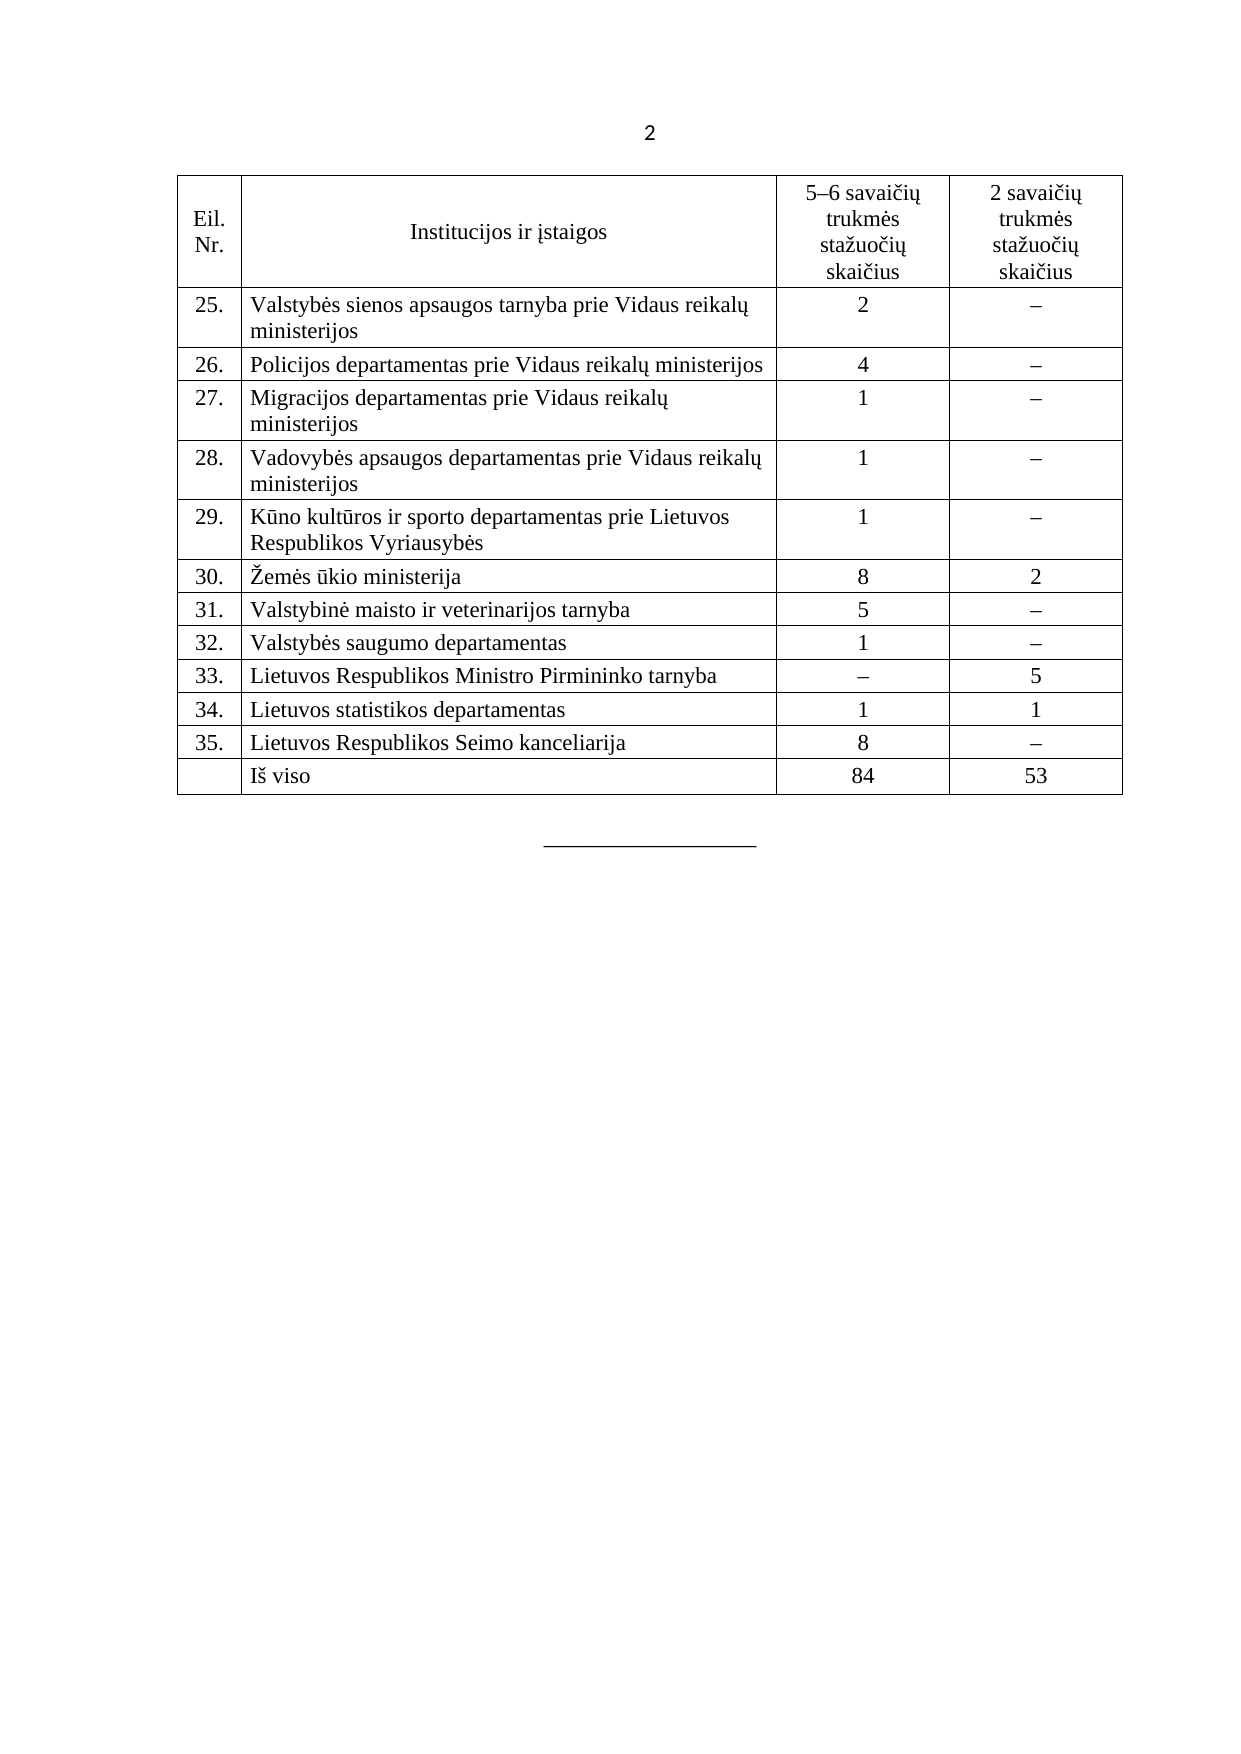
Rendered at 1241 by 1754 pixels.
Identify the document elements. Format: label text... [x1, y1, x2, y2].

table_cell – [950, 626, 1122, 658]
table_cell 33. [178, 660, 241, 692]
table_cell Vadovybės apsaugos departamentas prie Vidaus reikalų ministerijos [242, 441, 776, 499]
table_cell 30. [178, 560, 241, 592]
table_cell – [950, 593, 1122, 625]
table_cell – [950, 381, 1122, 439]
table_cell 35. [178, 726, 241, 758]
table_cell 2 [950, 560, 1122, 592]
table_cell 1 [777, 626, 949, 658]
table_cell – [950, 726, 1122, 758]
table_header 2 savaičių trukmės stažuočių skaičius [950, 176, 1122, 287]
table_cell 31. [178, 593, 241, 625]
table_cell 5 [777, 593, 949, 625]
table_cell 1 [777, 500, 949, 559]
table_cell 5 [950, 660, 1122, 692]
table_cell – [950, 441, 1122, 499]
table_cell Migracijos departamentas prie Vidaus reikalų ministerijos [242, 381, 776, 439]
table_cell [178, 759, 241, 794]
table_cell 4 [777, 348, 949, 380]
table_cell 53 [950, 759, 1122, 794]
table_header Institucijos ir įstaigos [242, 176, 776, 287]
table_cell 32. [178, 626, 241, 658]
table_cell 84 [777, 759, 949, 794]
table_cell 1 [950, 693, 1122, 725]
table_cell – [950, 500, 1122, 559]
table_cell 27. [178, 381, 241, 439]
table_cell 34. [178, 693, 241, 725]
text _________________ [177, 821, 1122, 850]
table_cell – [950, 288, 1122, 347]
table_cell Žemės ūkio ministerija [242, 560, 776, 592]
table_cell 25. [178, 288, 241, 347]
table_cell 26. [178, 348, 241, 380]
table_cell 8 [777, 560, 949, 592]
table_cell Policijos departamentas prie Vidaus reikalų ministerijos [242, 348, 776, 380]
table_cell 1 [777, 381, 949, 439]
table_cell 1 [777, 693, 949, 725]
table_cell Valstybės saugumo departamentas [242, 626, 776, 658]
table_cell 2 [777, 288, 949, 347]
table_header 5–6 savaičių trukmės stažuočių skaičius [777, 176, 949, 287]
table_header Eil. Nr. [178, 176, 241, 287]
table_cell 29. [178, 500, 241, 559]
table_cell Iš viso [242, 759, 776, 794]
table_cell – [950, 348, 1122, 380]
table_cell 28. [178, 441, 241, 499]
table_cell Valstybinė maisto ir veterinarijos tarnyba [242, 593, 776, 625]
table_cell Lietuvos Respublikos Seimo kanceliarija [242, 726, 776, 758]
table_cell Lietuvos statistikos departamentas [242, 693, 776, 725]
table_cell – [777, 660, 949, 692]
table_cell 8 [777, 726, 949, 758]
table_cell 1 [777, 441, 949, 499]
table_cell Lietuvos Respublikos Ministro Pirmininko tarnyba [242, 660, 776, 692]
table_cell Kūno kultūros ir sporto departamentas prie Lietuvos Respublikos Vyriausybės [242, 500, 776, 559]
table_cell Valstybės sienos apsaugos tarnyba prie Vidaus reikalų ministerijos [242, 288, 776, 347]
